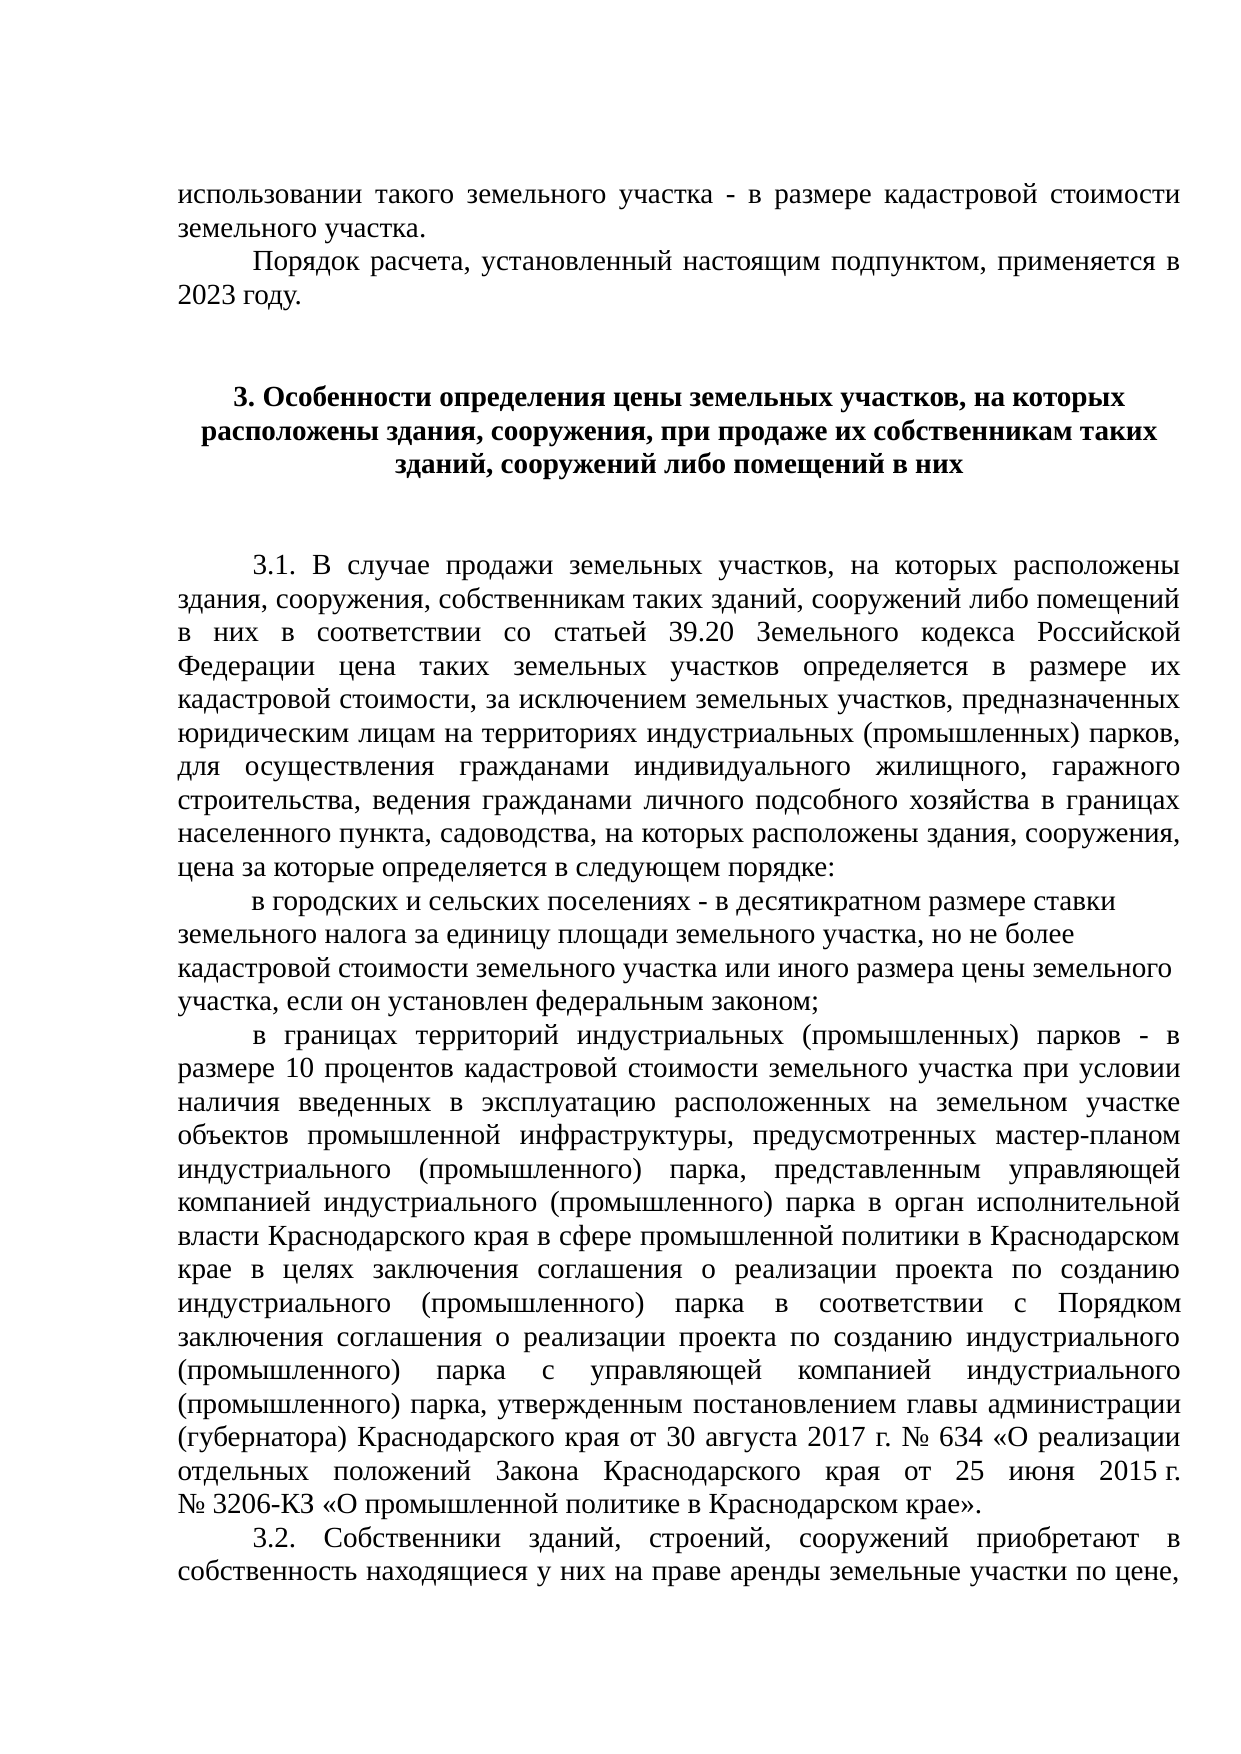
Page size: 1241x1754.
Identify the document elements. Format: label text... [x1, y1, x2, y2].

subtitle 3. Особенности определения цены земельных участков, на которых расположены здания, сооружения, при продаже их собственникам таких зданий, сооружений либо помещений в них [177, 379, 1181, 480]
text в границах территорий индустриальных (промышленных) парков - в размере 10 процентов кадастровой стоимости земельного участка при условии наличия введенных в эксплуатацию расположенных на земельном участке объектов промышленной инфраструктуры, предусмотренных мастер-планом индустриального (промышленного) парка, представленным управляющей компанией индустриального (промышленного) парка в орган исполнительной власти Краснодарского края в сфере промышленной политики в Краснодарском крае в целях заключения соглашения о реализации проекта по созданию индустриального (промышленного) парка в соответствии с Порядком заключения соглашения о реализации проекта по созданию индустриального (промышленного) парка с управляющей компанией индустриального (промышленного) парка, утвержденным постановлением главы администрации (губернатора) Краснодарского края от 30 августа 2017 г. № 634 «О реализации отдельных положений Закона Краснодарского края от 25 июня 2015 г. № 3206-КЗ «О промышленной политике в Краснодарском крае». [177, 1017, 1181, 1520]
text в городских и сельских поселениях - в десятикратном размере ставки земельного налога за единицу площади земельного участка, но не более кадастровой стоимости земельного участка или иного размера цены земельного участка, если он установлен федеральным законом; [177, 883, 1181, 1017]
text 3.1. В случае продажи земельных участков, на которых расположены здания, сооружения, собственникам таких зданий, сооружений либо помещений в них в соответствии со статьей 39.20 Земельного кодекса Российской Федерации цена таких земельных участков определяется в размере их кадастровой стоимости, за исключением земельных участков, предназначенных юридическим лицам на территориях индустриальных (промышленных) парков, для осуществления гражданами индивидуального жилищного, гаражного строительства, ведения гражданами личного подсобного хозяйства в границах населенного пункта, садоводства, на которых расположены здания, сооружения, цена за которые определяется в следующем порядке: [177, 547, 1181, 883]
text 3.2. Собственники зданий, строений, сооружений приобретают в собственность находящиеся у них на праве аренды земельные участки по цене, [177, 1520, 1181, 1587]
text использовании такого земельного участка - в размере кадастровой стоимости земельного участка. [177, 176, 1181, 243]
text Порядок расчета, установленный настоящим подпунктом, применяется в 2023 году. [177, 243, 1181, 311]
